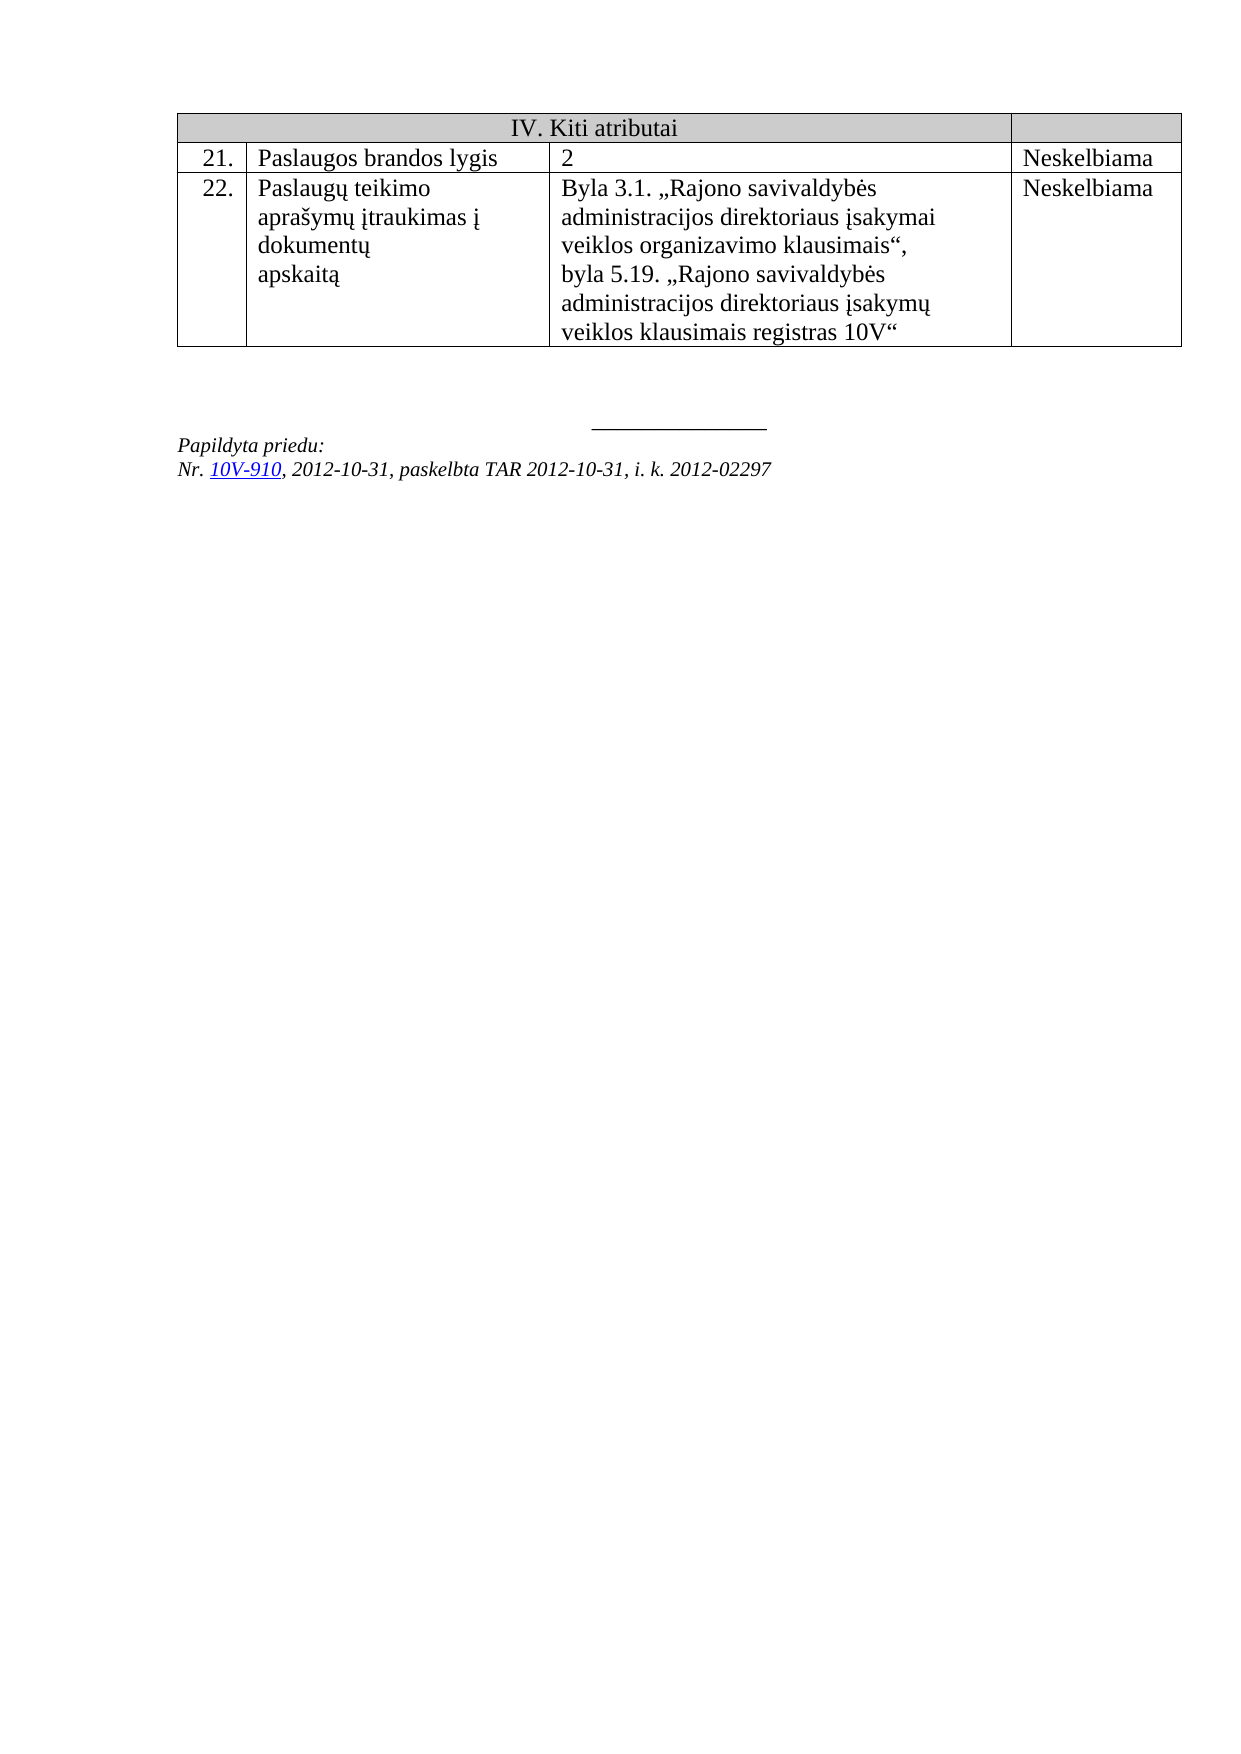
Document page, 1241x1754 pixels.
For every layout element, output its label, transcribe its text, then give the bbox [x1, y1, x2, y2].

table_cell Paslaugos brandos lygis [247, 143, 549, 172]
table_cell Neskelbiama [1012, 173, 1181, 346]
table_cell [1012, 114, 1181, 142]
table_cell Neskelbiama [1012, 143, 1181, 172]
table_cell IV. Kiti atributai [178, 114, 1011, 142]
table_cell Paslaugų teikimo aprašymų įtraukimas į dokumentų apskaitą [247, 173, 549, 346]
table_cell 2 [550, 143, 1011, 172]
text Nr. 10V-910, 2012-10-31, paskelbta TAR 2012-10-31, i. k. 2012-02297 [177, 457, 1181, 481]
text Papildyta priedu: [177, 433, 1181, 457]
table_cell 22. [178, 173, 246, 346]
table_cell Byla 3.1. „Rajono savivaldybės administracijos direktoriaus įsakymai veiklos organizavimo klausimais“, byla 5.19. „Rajono savivaldybės administracijos direktoriaus įsakymų veiklos klausimais registras 10V“ [550, 173, 1011, 346]
text ______________ [177, 404, 1181, 433]
table_cell 21. [178, 143, 246, 172]
